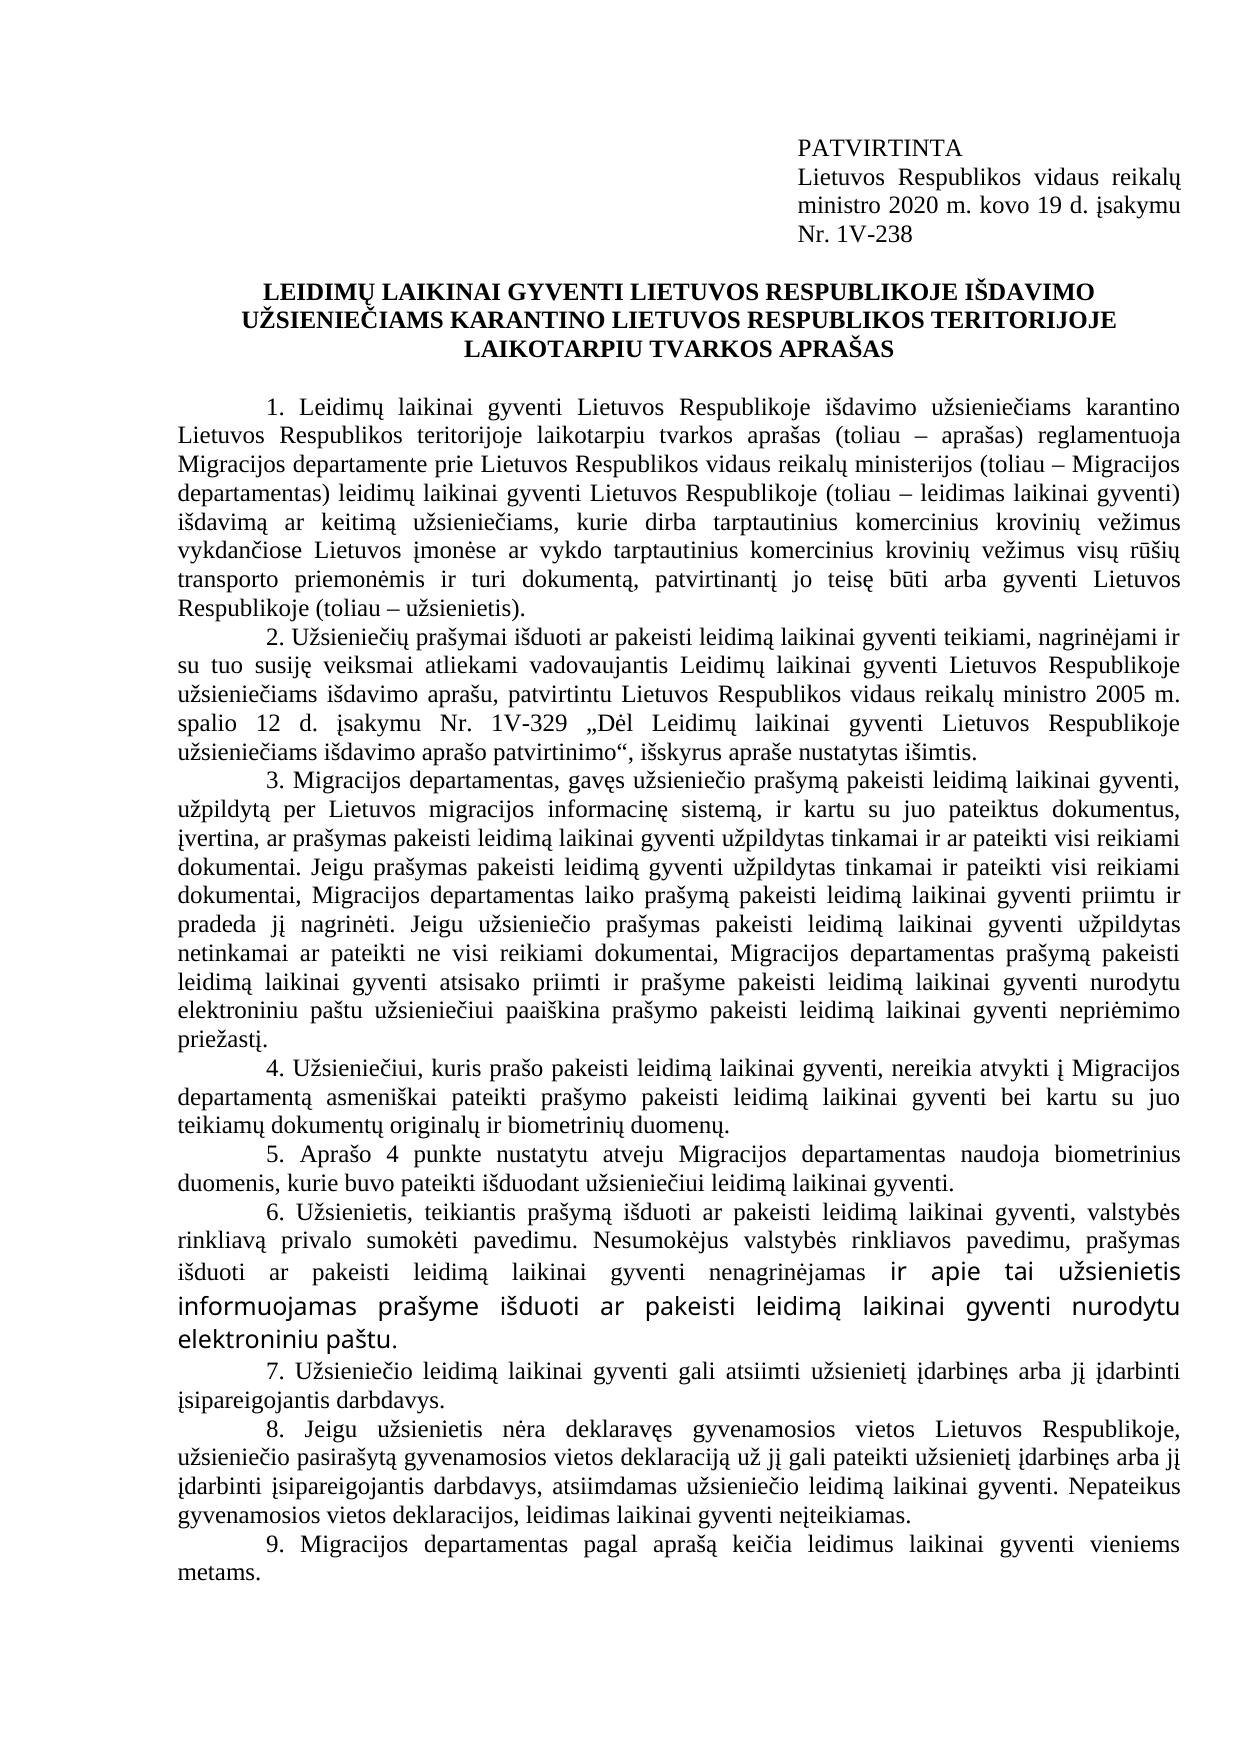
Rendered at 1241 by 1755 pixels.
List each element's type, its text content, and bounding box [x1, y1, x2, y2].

text Lietuvos Respublikos vidaus reikalų ministro 2020 m. kovo 19 d. įsakymu Nr. 1V-238 [797, 162, 1181, 248]
text 1. Leidimų laikinai gyventi Lietuvos Respublikoje išdavimo užsieniečiams karantino Lietuvos Respublikos teritorijoje laikotarpiu tvarkos aprašas (toliau – aprašas) reglamentuoja Migracijos departamente prie Lietuvos Respublikos vidaus reikalų ministerijos (toliau – Migracijos departamentas) leidimų laikinai gyventi Lietuvos Respublikoje (toliau – leidimas laikinai gyventi) išdavimą ar keitimą užsieniečiams, kurie dirba tarptautinius komercinius krovinių vežimus vykdančiose Lietuvos įmonėse ar vykdo tarptautinius komercinius krovinių vežimus visų rūšių transporto priemonėmis ir turi dokumentą, patvirtinantį jo teisę būti arba gyventi Lietuvos Respublikoje (toliau – užsienietis). [177, 392, 1181, 622]
text LEIDIMŲ LAIKINAI GYVENTI LIETUVOS RESPUBLIKOJE IŠDAVIMO UŽSIENIEČIAMS KARANTINO LIETUVOS RESPUBLIKOS TERITORIJOJE LAIKOTARPIU TVARKOS APRAŠAS [177, 277, 1181, 363]
text 3. Migracijos departamentas, gavęs užsieniečio prašymą pakeisti leidimą laikinai gyventi, užpildytą per Lietuvos migracijos informacinę sistemą, ir kartu su juo pateiktus dokumentus, įvertina, ar prašymas pakeisti leidimą laikinai gyventi užpildytas tinkamai ir ar pateikti visi reikiami dokumentai. Jeigu prašymas pakeisti leidimą gyventi užpildytas tinkamai ir pateikti visi reikiami dokumentai, Migracijos departamentas laiko prašymą pakeisti leidimą laikinai gyventi priimtu ir pradeda jį nagrinėti. Jeigu užsieniečio prašymas pakeisti leidimą laikinai gyventi užpildytas netinkamai ar pateikti ne visi reikiami dokumentai, Migracijos departamentas prašymą pakeisti leidimą laikinai gyventi atsisako priimti ir prašyme pakeisti leidimą laikinai gyventi nurodytu elektroniniu paštu užsieniečiui paaiškina prašymo pakeisti leidimą laikinai gyventi nepriėmimo priežastį. [177, 765, 1181, 1053]
text 6. Užsienietis, teikiantis prašymą išduoti ar pakeisti leidimą laikinai gyventi, valstybės rinkliavą privalo sumokėti pavedimu. Nesumokėjus valstybės rinkliavos pavedimu, prašymas išduoti ar pakeisti leidimą laikinai gyventi nenagrinėjamas ir apie tai užsienietis informuojamas prašyme išduoti ar pakeisti leidimą laikinai gyventi nurodytu elektroniniu paštu. [177, 1197, 1181, 1356]
text 5. Aprašo 4 punkte nustatytu atveju Migracijos departamentas naudoja biometrinius duomenis, kurie buvo pateikti išduodant užsieniečiui leidimą laikinai gyventi. [177, 1139, 1181, 1197]
text 8. Jeigu užsienietis nėra deklaravęs gyvenamosios vietos Lietuvos Respublikoje, užsieniečio pasirašytą gyvenamosios vietos deklaraciją už jį gali pateikti užsienietį įdarbinęs arba jį įdarbinti įsipareigojantis darbdavys, atsiimdamas užsieniečio leidimą laikinai gyventi. Nepateikus gyvenamosios vietos deklaracijos, leidimas laikinai gyventi neįteikiamas. [177, 1414, 1181, 1529]
text 7. Užsieniečio leidimą laikinai gyventi gali atsiimti užsienietį įdarbinęs arba jį įdarbinti įsipareigojantis darbdavys. [177, 1356, 1181, 1414]
text 9. Migracijos departamentas pagal aprašą keičia leidimus laikinai gyventi vieniems metams. [177, 1529, 1181, 1586]
text PATVIRTINTA [797, 133, 1181, 162]
text 2. Užsieniečių prašymai išduoti ar pakeisti leidimą laikinai gyventi teikiami, nagrinėjami ir su tuo susiję veiksmai atliekami vadovaujantis Leidimų laikinai gyventi Lietuvos Respublikoje užsieniečiams išdavimo aprašu, patvirtintu Lietuvos Respublikos vidaus reikalų ministro 2005 m. spalio 12 d. įsakymu Nr. 1V-329 „Dėl Leidimų laikinai gyventi Lietuvos Respublikoje užsieniečiams išdavimo aprašo patvirtinimo“, išskyrus apraše nustatytas išimtis. [177, 622, 1181, 765]
text 4. Užsieniečiui, kuris prašo pakeisti leidimą laikinai gyventi, nereikia atvykti į Migracijos departamentą asmeniškai pateikti prašymo pakeisti leidimą laikinai gyventi bei kartu su juo teikiamų dokumentų originalų ir biometrinių duomenų. [177, 1053, 1181, 1139]
